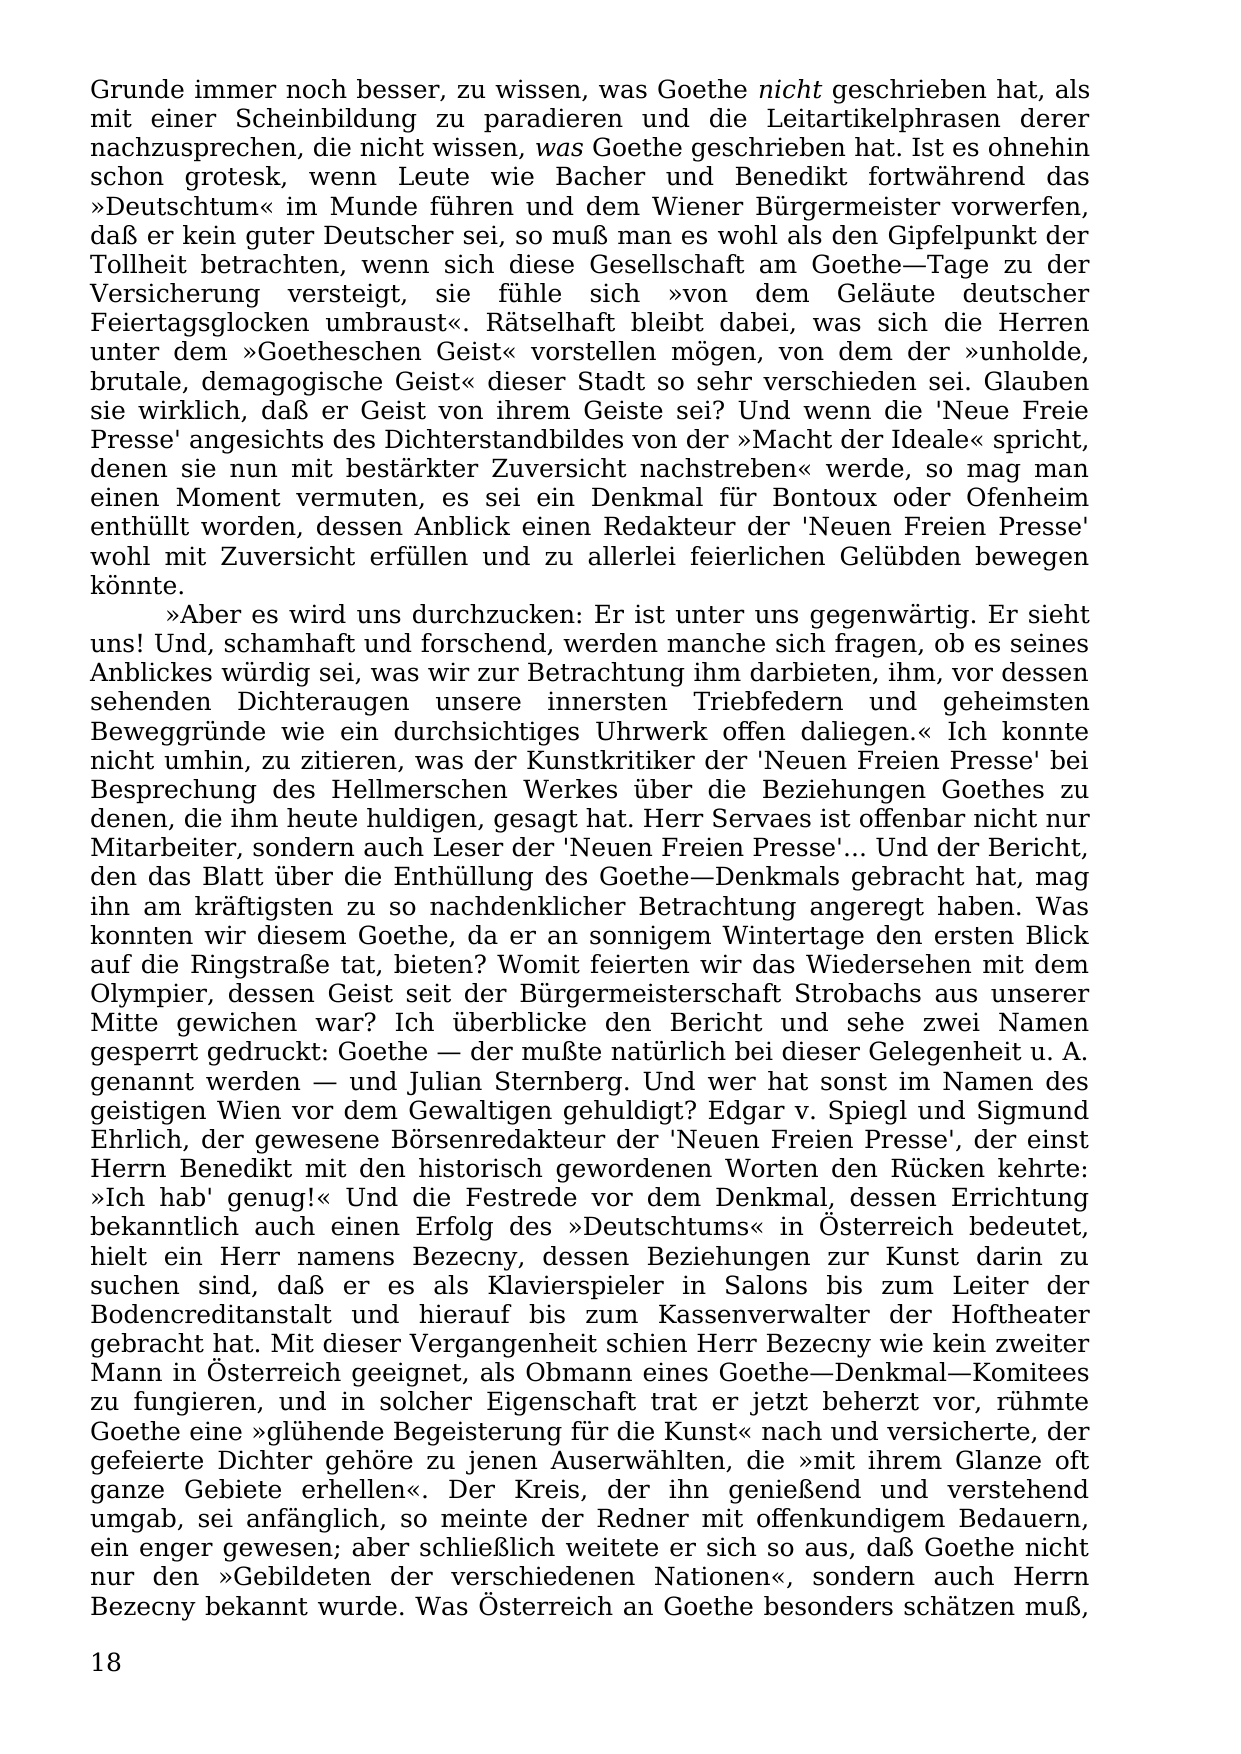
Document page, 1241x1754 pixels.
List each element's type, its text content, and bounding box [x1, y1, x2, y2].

text »Aber es wird uns durchzucken: Er ist unter uns gegenwärtig. Er sieht uns! Und, schamhaft und forschend, werden manche sich fragen, ob es seines Anblickes würdig sei, was wir zur Betrachtung ihm darbieten, ihm, vor dessen sehenden Dichteraugen unsere innersten Triebfedern und geheimsten Beweggründe wie ein durchsichtiges Uhrwerk offen daliegen.« Ich konnte nicht umhin, zu zitieren, was der Kunstkritiker der 'Neuen Freien Presse' bei Besprechung des Hellmerschen Werkes über die Beziehungen Goethes zu denen, die ihm heute huldigen, gesagt hat. Herr Servaes ist offenbar nicht nur Mitarbeiter, sondern auch Leser der 'Neuen Freien Presse'... Und der Bericht, den das Blatt über die Enthüllung des Goethe—Denkmals gebracht hat, mag ihn am kräftigsten zu so nachdenklicher Betrachtung angeregt haben. Was konnten wir diesem Goethe, da er an sonnigem Wintertage den ersten Blick auf die Ringstraße tat, bieten? Womit feierten wir das Wiedersehen mit dem Olympier, dessen Geist seit der Bürgermeisterschaft Strobachs aus unserer Mitte gewichen war? Ich überblicke den Bericht und sehe zwei Namen gesperrt gedruckt: Goethe — der mußte natürlich bei dieser Gelegenheit u. A. genannt werden — und Julian Sternberg. Und wer hat sonst im Namen des geistigen Wien vor dem Gewaltigen gehuldigt? Edgar v. Spiegl und Sigmund Ehrlich, der gewesene Börsenredakteur der 'Neuen Freien Presse', der einst Herrn Benedikt mit den historisch gewordenen Worten den Rücken kehrte: »Ich hab' genug!« Und die Festrede vor dem Denkmal, dessen Errichtung bekanntlich auch einen Erfolg des »Deutschtums« in Österreich bedeutet, hielt ein Herr namens Bezecny, dessen Beziehungen zur Kunst darin zu suchen sind, daß er es als Klavierspieler in Salons bis zum Leiter der Bodencreditanstalt und hierauf bis zum Kassenverwalter der Hoftheater gebracht hat. Mit dieser Vergangenheit schien Herr Bezecny wie kein zweiter Mann in Österreich geeignet, als Obmann eines Goethe—Denkmal—Komitees zu fungieren, und in solcher Eigenschaft trat er jetzt beherzt vor, rühmte Goethe eine »glühende Begeisterung für die Kunst« nach und versicherte, der gefeierte Dichter gehöre zu jenen Auserwählten, die »mit ihrem Glanze oft ganze Gebiete erhellen«. Der Kreis, der ihn genießend und verstehend umgab, sei anfänglich, so meinte der Redner mit offenkundigem Bedauern, ein enger gewesen; aber schließlich weitete er sich so aus, daß Goethe nicht nur den »Gebildeten der verschiedenen Nationen«, sondern auch Herrn Bezecny bekannt wurde. Was Österreich an Goethe besonders schätzen muß, [90, 600, 1091, 1621]
text Grunde immer noch besser, zu wissen, was Goethe nicht geschrieben hat, als mit einer Scheinbildung zu paradieren und die Leitartikelphrasen derer nachzusprechen, die nicht wissen, was Goethe geschrieben hat. Ist es ohnehin schon grotesk, wenn Leute wie Bacher und Benedikt fortwährend das »Deutschtum« im Munde führen und dem Wiener Bürgermeister vorwerfen, daß er kein guter Deutscher sei, so muß man es wohl als den Gipfelpunkt der Tollheit betrachten, wenn sich diese Gesellschaft am Goethe—Tage zu der Versicherung versteigt, sie fühle sich »von dem Geläute deutscher Feiertagsglocken umbraust«. Rätselhaft bleibt dabei, was sich die Herren unter dem »Goetheschen Geist« vorstellen mögen, von dem der »unholde, brutale, demagogische Geist« dieser Stadt so sehr verschieden sei. Glauben sie wirklich, daß er Geist von ihrem Geiste sei? Und wenn die 'Neue Freie Presse' angesichts des Dichterstandbildes von der »Macht der Ideale« spricht, denen sie nun mit bestärkter Zuversicht nachstreben« werde, so mag man einen Moment vermuten, es sei ein Denkmal für Bontoux oder Ofenheim enthüllt worden, dessen Anblick einen Redakteur der 'Neuen Freien Presse' wohl mit Zuversicht erfüllen und zu allerlei feierlichen Gelübden bewegen könnte. [90, 75, 1091, 600]
